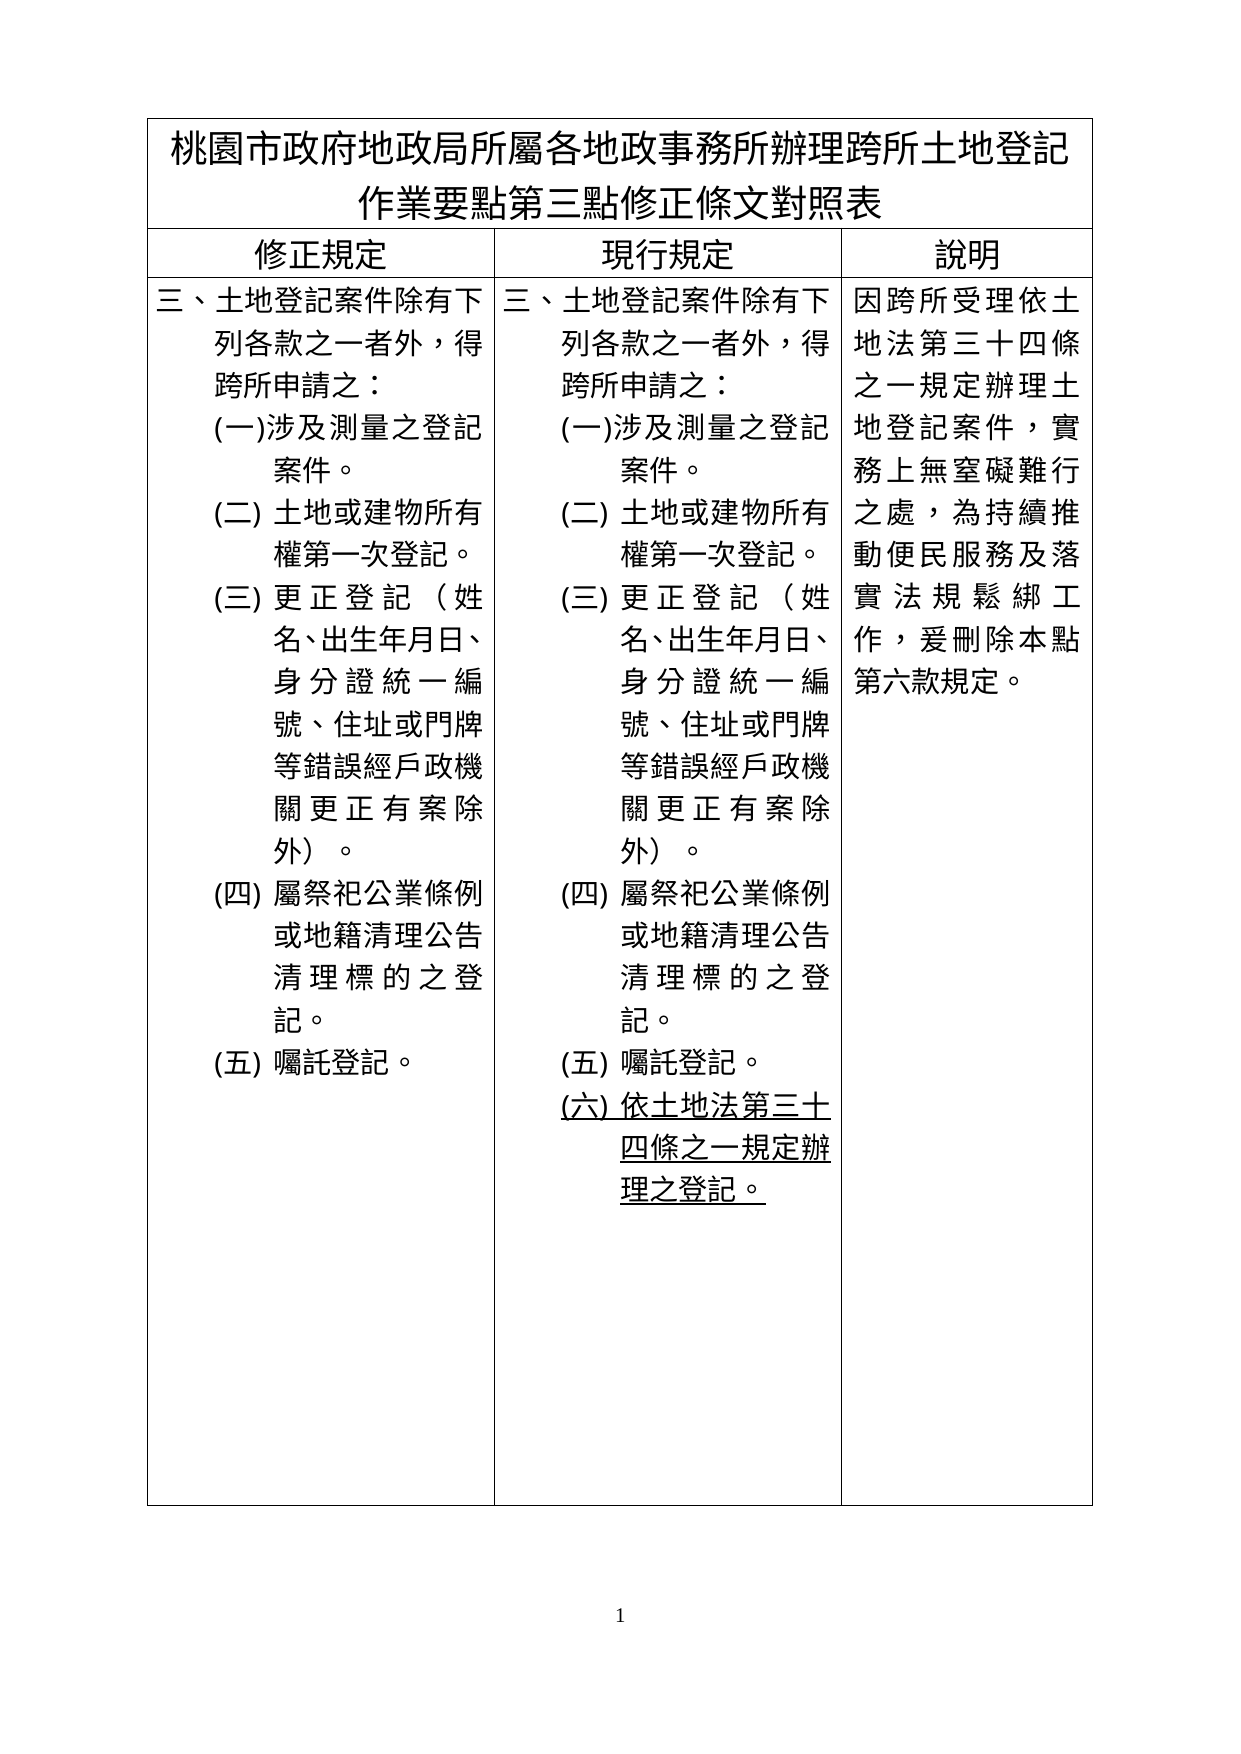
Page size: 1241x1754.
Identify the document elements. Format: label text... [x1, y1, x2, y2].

table_header 桃園市政府地政局所屬各地政事務所辦理跨所土地登記作業要點第三點修正條文對照表 [148, 119, 1092, 228]
table_cell 說明 [842, 229, 1092, 277]
table_cell 現行規定 [495, 229, 841, 277]
table_cell 因跨所受理依土地法第三十四條之一規定辦理土地登記案件，實務上無窒礙難行之處，為持續推動便民服務及落實法規鬆綁工作，爰刪除本點第六款規定。 [842, 278, 1092, 1505]
table_cell 修正規定 [148, 229, 494, 277]
table_cell 三、土地登記案件除有下列各款之一者外，得跨所申請之： (一)涉及測量之登記案件。 (二) 土地或建物所有權第一次登記。 (三) 更正登記（姓名、出生年月日、身分證統一編號、住址或門牌等錯誤經戶政機關更正有案除外）。 (四) 屬祭祀公業條例或地籍清理公告清理標的之登記。 (五) 囑託登記。 (六) 依土地法第三十四條之一規定辦理之登記。 [495, 278, 841, 1505]
table_cell 三、土地登記案件除有下列各款之一者外，得跨所申請之： (一)涉及測量之登記案件。 (二) 土地或建物所有權第一次登記。 (三) 更正登記（姓名、出生年月日、身分證統一編號、住址或門牌等錯誤經戶政機關更正有案除外）。 (四) 屬祭祀公業條例或地籍清理公告清理標的之登記。 (五) 囑託登記。 [148, 278, 494, 1505]
